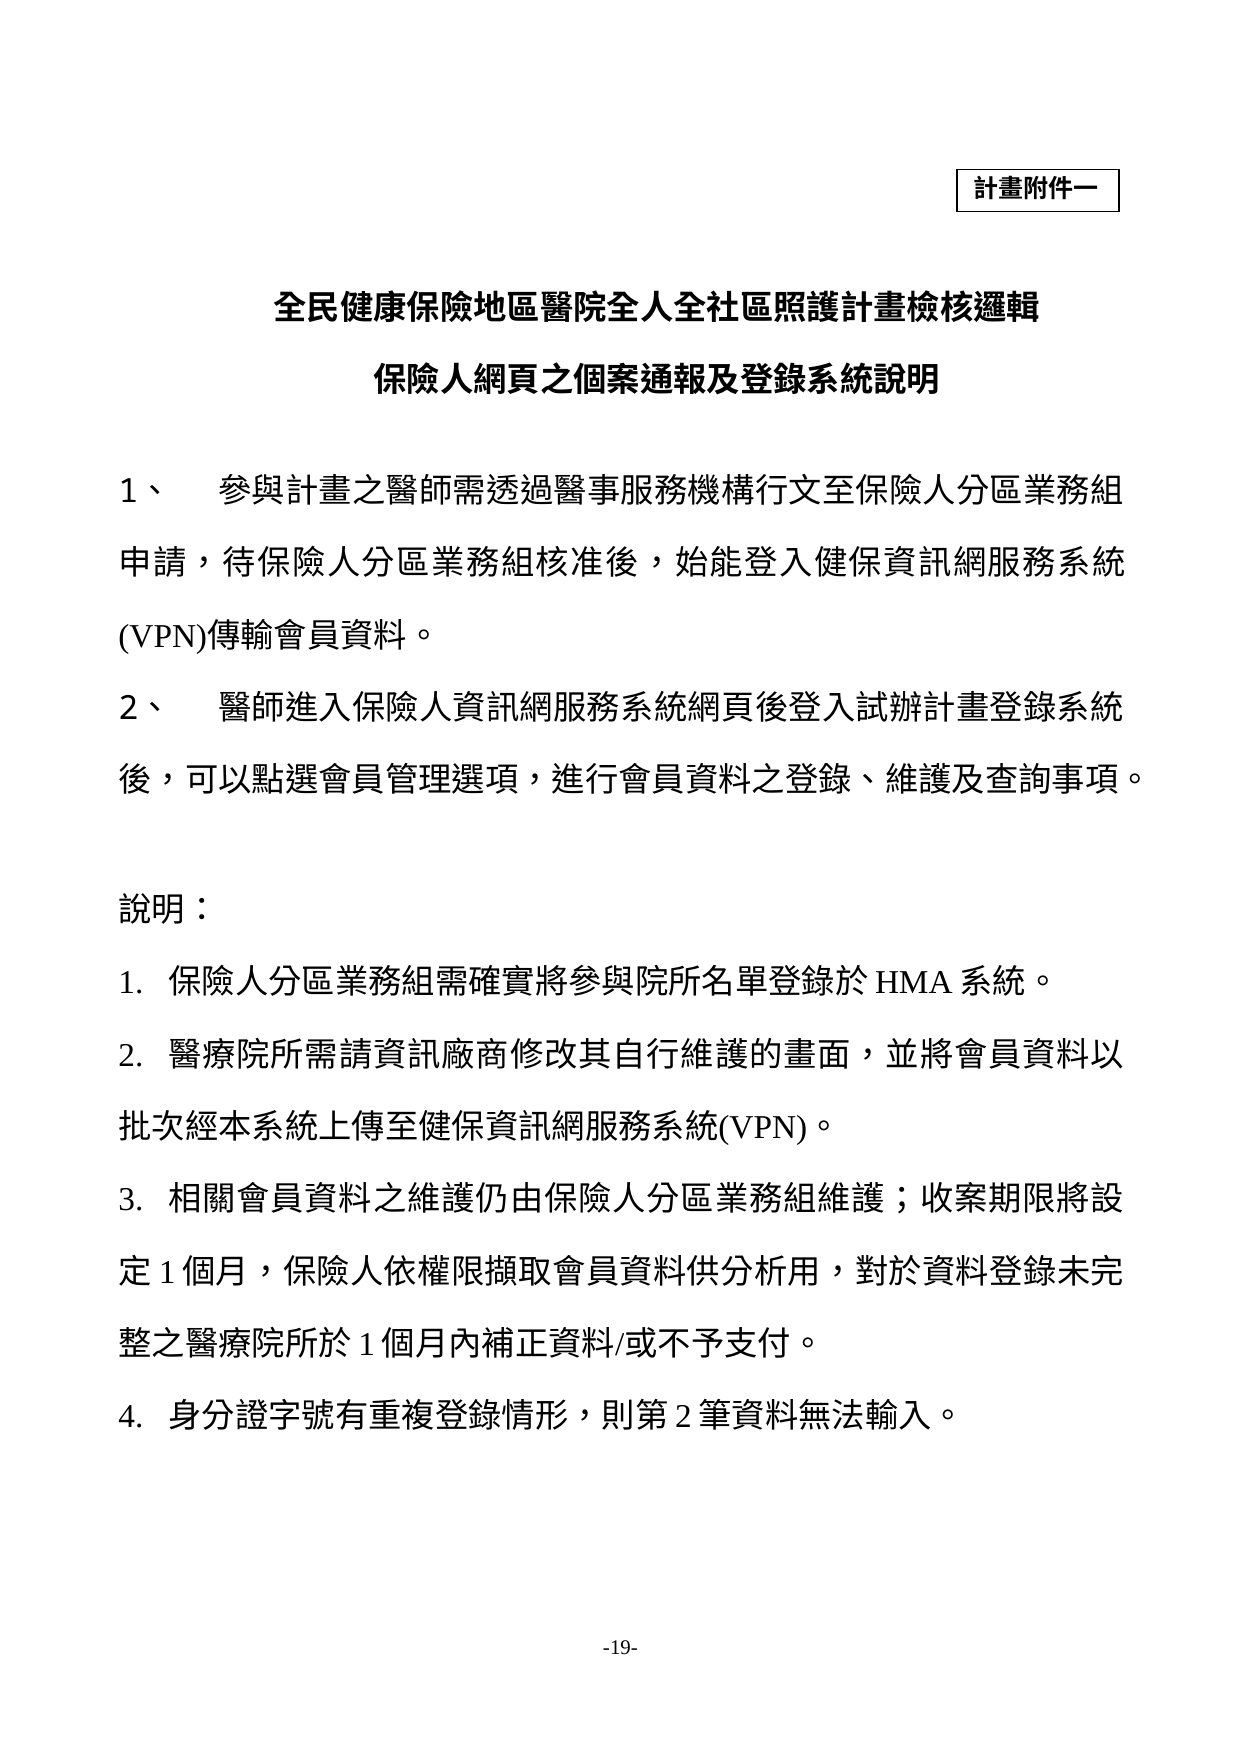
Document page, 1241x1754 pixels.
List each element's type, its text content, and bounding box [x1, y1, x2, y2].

list 醫療院所需請資訊廠商修改其自行維護的畫面，並將會員資料以批次經本系統上傳至健保資訊網服務系統(VPN)。 [118, 1028, 1126, 1148]
list 相關會員資料之維護仍由保險人分區業務組維護；收案期限將設定1個月，保險人依權限擷取會員資料供分析用，對於資料登錄未完整之醫療院所於1個月內補正資料/或不予支付。 [118, 1172, 1126, 1365]
text 保險人網頁之個案通報及登錄系統說明 [118, 353, 1195, 401]
list 身分證字號有重複登錄情形，則第2筆資料無法輸入。 [118, 1389, 1195, 1437]
list 保險人分區業務組需確實將參與院所名單登錄於HMA系統。 [118, 955, 1126, 1003]
text 說明： [118, 883, 1195, 931]
text 計畫附件一 [973, 178, 1103, 203]
text 全民健康保險地區醫院全人全社區照護計畫檢核邏輯 [118, 281, 1195, 329]
list 醫師進入保險人資訊網服務系統網頁後登入試辦計畫登錄系統後，可以點選會員管理選項，進行會員資料之登錄、維護及查詢事項。 [118, 681, 1126, 801]
list 參與計畫之醫師需透過醫事服務機構行文至保險人分區業務組申請，待保險人分區業務組核准後，始能登入健保資訊網服務系統(VPN)傳輸會員資料。 [118, 464, 1126, 657]
